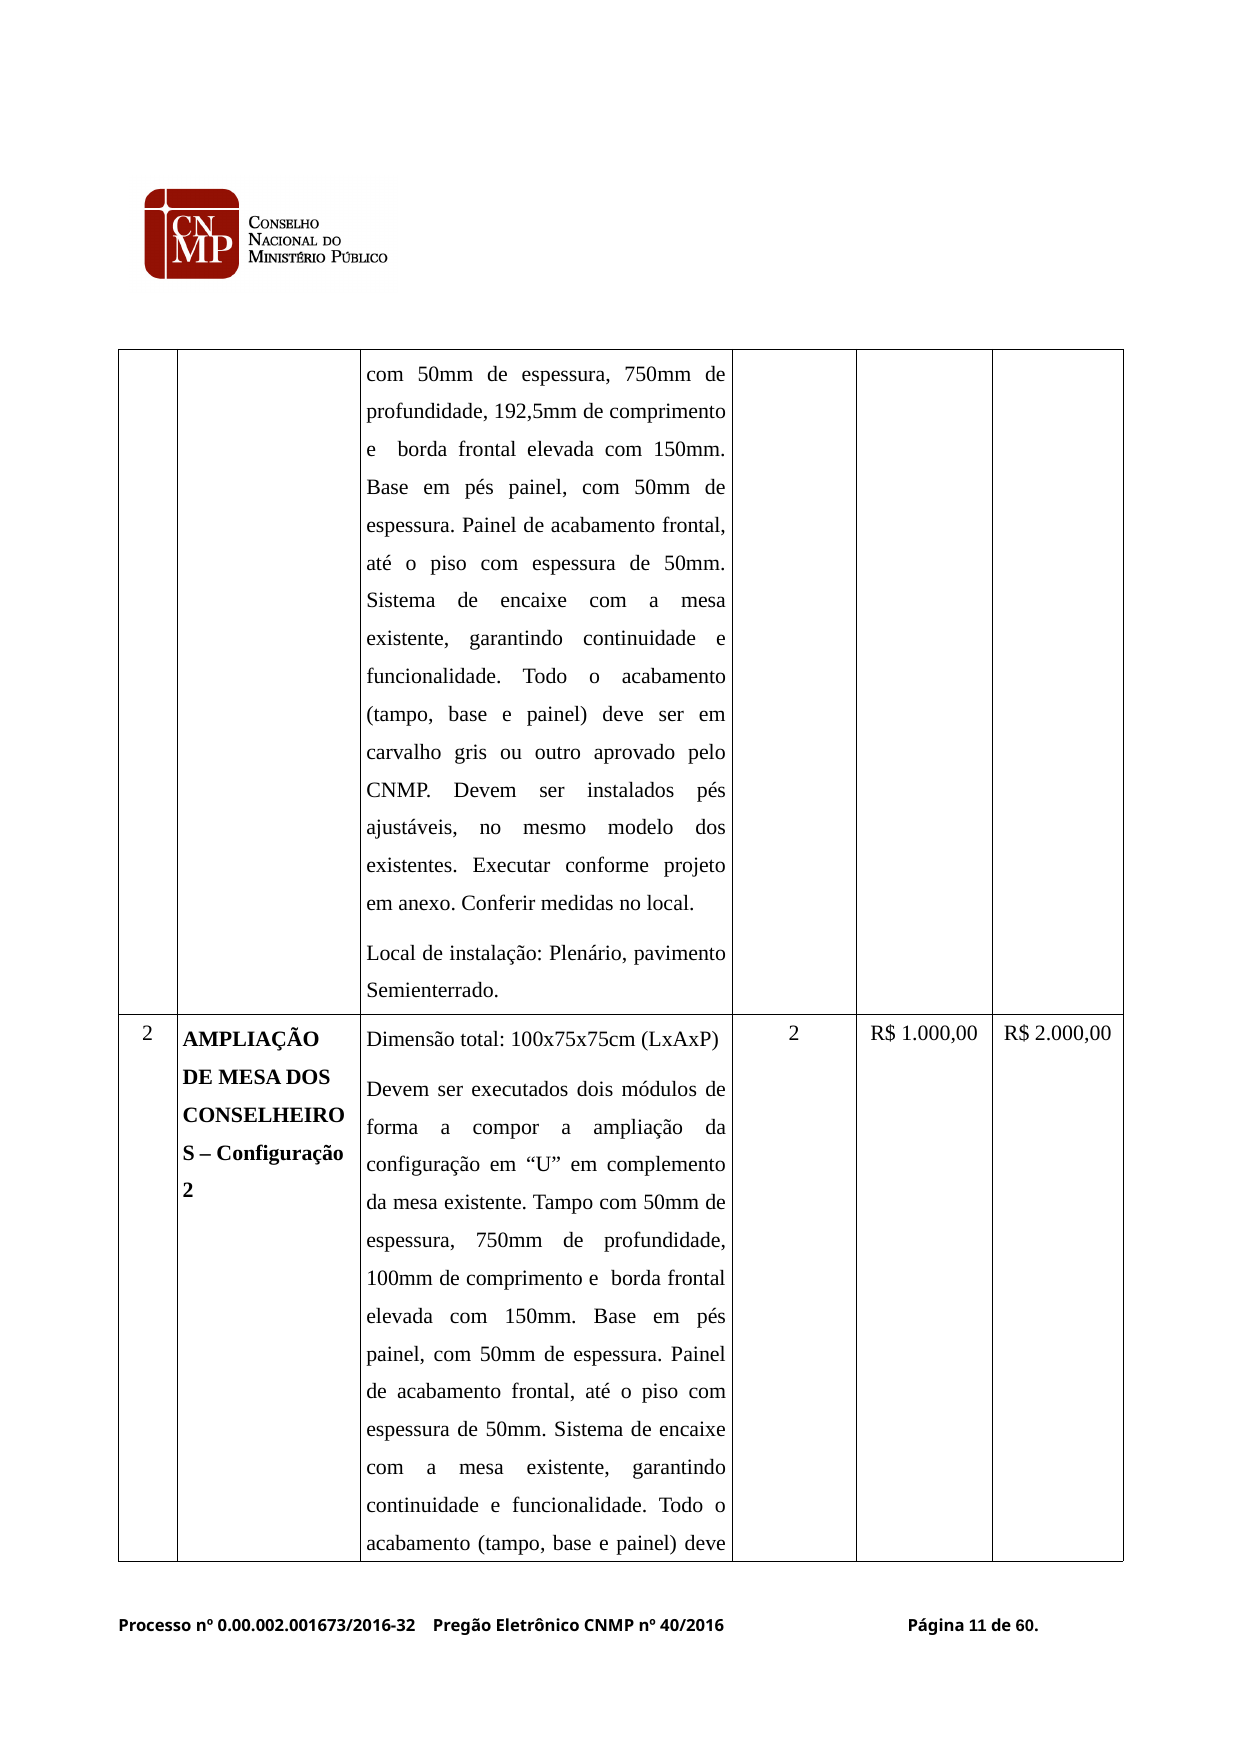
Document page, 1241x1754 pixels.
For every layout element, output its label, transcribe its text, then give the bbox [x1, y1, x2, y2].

table_cell [119, 350, 177, 1014]
table_cell Dimensão total: 100x75x75cm (LxAxP) Devem ser executados dois módulos de forma a compor a ampliação da configuração em “U” em complemento da mesa existente. Tampo com 50mm de espessura, 750mm de profundidade, 100mm de comprimento e borda frontal elevada com 150mm. Base em pés painel, com 50mm de espessura. Painel de acabamento frontal, até o piso com espessura de 50mm. Sistema de encaixe com a mesa existente, garantindo continuidade e funcionalidade. Todo o acabamento (tampo, base e painel) deve [361, 1015, 732, 1561]
table_cell com 50mm de espessura, 750mm de profundidade, 192,5mm de comprimento e borda frontal elevada com 150mm. Base em pés painel, com 50mm de espessura. Painel de acabamento frontal, até o piso com espessura de 50mm. Sistema de encaixe com a mesa existente, garantindo continuidade e funcionalidade. Todo o acabamento (tampo, base e painel) deve ser em carvalho gris ou outro aprovado pelo CNMP. Devem ser instalados pés ajustáveis, no mesmo modelo dos existentes. Executar conforme projeto em anexo. Conferir medidas no local. Local de instalação: Plenário, pavimento Semienterrado. [361, 350, 732, 1014]
table_cell 2 [119, 1015, 177, 1561]
table_cell R$ 2.000,00 [993, 1015, 1123, 1561]
table_cell AMPLIAÇÃO DE MESA DOS CONSELHEIROS – Configuração 2 [178, 1015, 360, 1561]
table_cell R$ 1.000,00 [857, 1015, 992, 1561]
table_cell [178, 350, 360, 1014]
picture [128, 175, 398, 293]
table_cell [733, 350, 856, 1014]
table_cell 2 [733, 1015, 856, 1561]
table_cell [993, 350, 1123, 1014]
table_cell [857, 350, 992, 1014]
